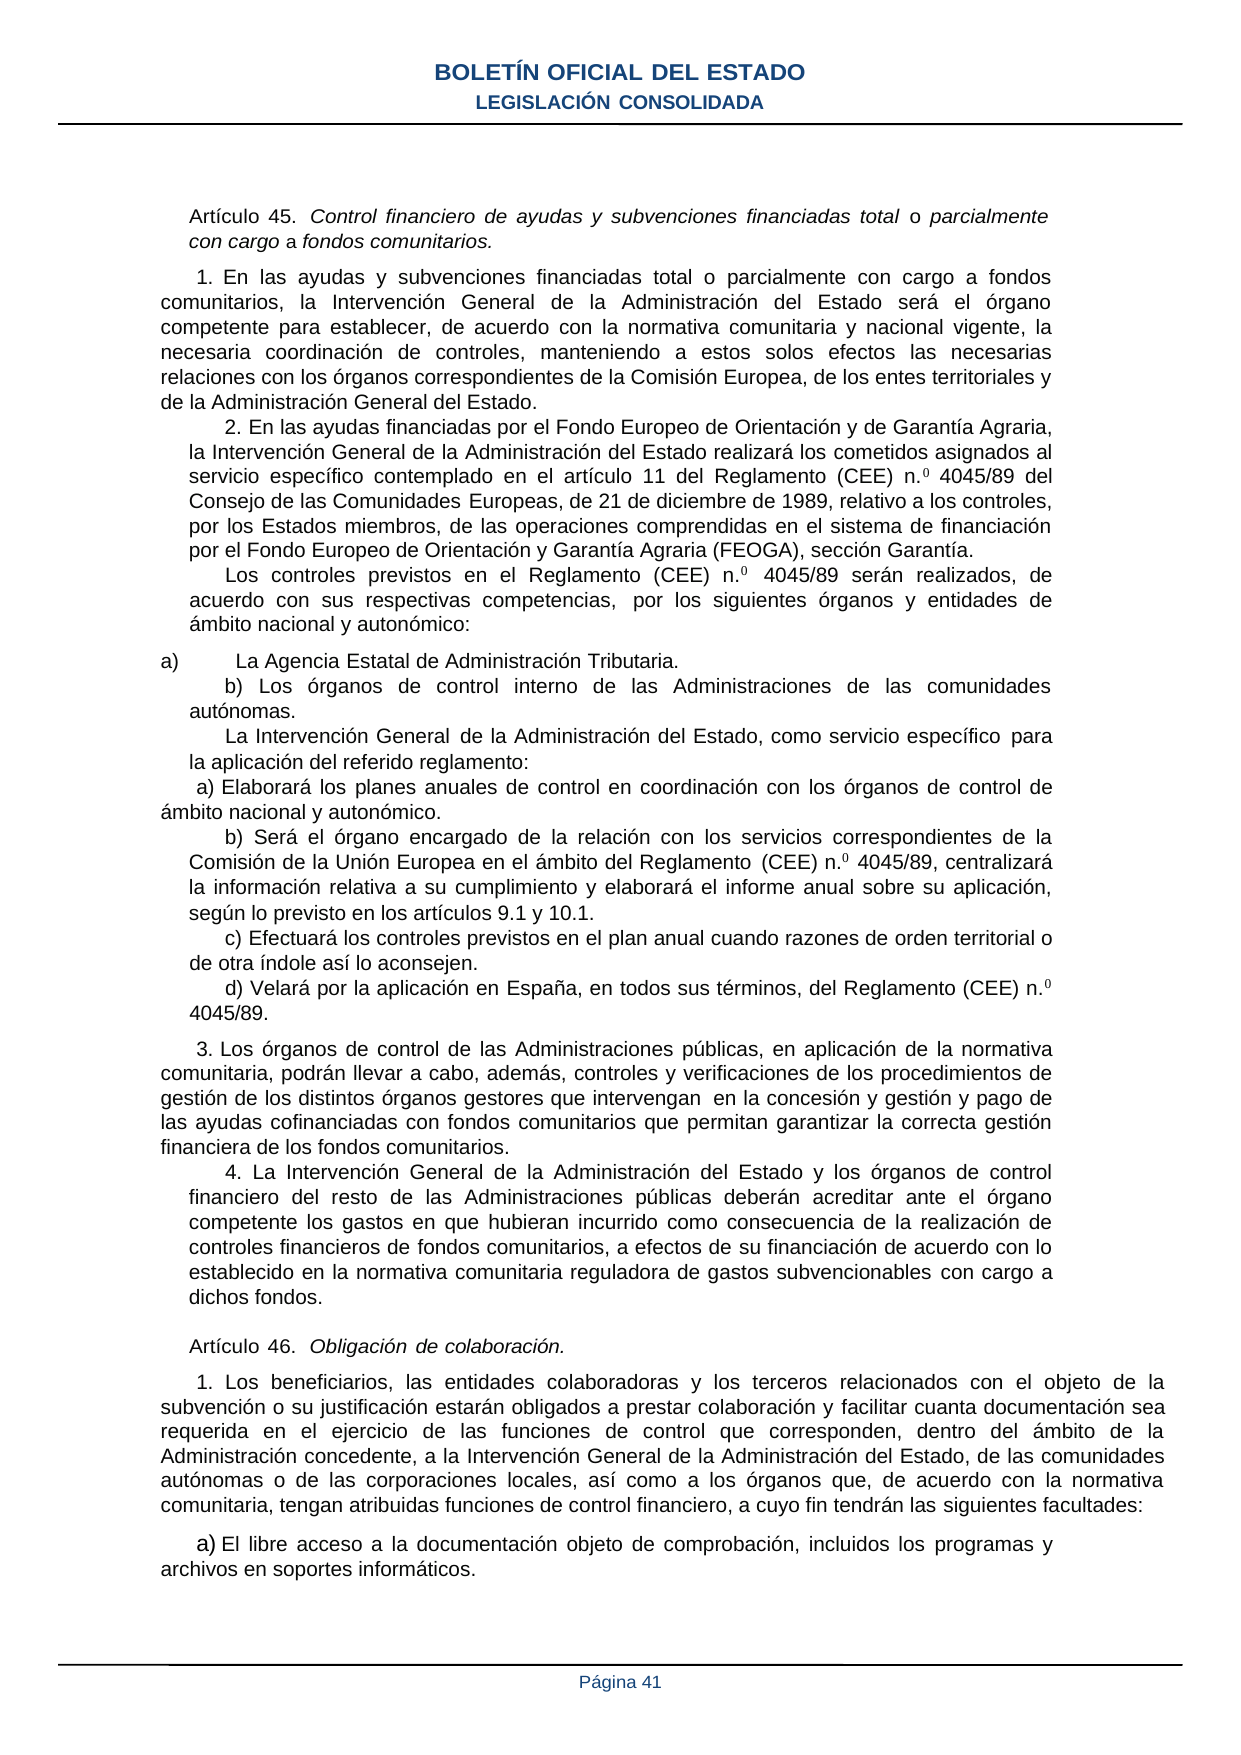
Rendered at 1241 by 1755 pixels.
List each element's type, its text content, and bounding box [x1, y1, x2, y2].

text Los controles previstos en el Reglamento (CEE) n.0 4045/89 serán realizados, de acuerdo con sus respectivas competencias, por los siguientes órganos y entidades de ámbito nacional y autonómico: [189, 563, 1053, 636]
list Los beneficiarios, las entidades colaboradoras y los terceros relacionados con el objeto de la subvención o su justificación estarán obligados a prestar colaboración y facilitar cuanta documentación sea requerida en el ejercicio de las funciones de control que corresponden, dentro del ámbito de la Administración concedente, a la Intervención General de la Administración del Estado, de las comunidades autónomas o de las corporaciones locales, así como a los órganos que, de acuerdo con la normativa comunitaria, tengan atribuidas funciones de control financiero, a cuyo fin tendrán las siguientes facultades: [160, 1370, 1166, 1517]
list Efectuará los controles previstos en el plan anual cuando razones de orden territorial o de otra índole así lo aconsejen. [189, 925, 1053, 974]
list Será el órgano encargado de la relación con los servicios correspondientes de la Comisión de la Unión Europea en el ámbito del Reglamento (CEE) n.0 4045/89, centralizará la información relativa a su cumplimiento y elaborará el informe anual sobre su aplicación, según lo previsto en los artículos 9.1 y 10.1. [189, 825, 1053, 924]
list En las ayudas y subvenciones financiadas total o parcialmente con cargo a fondos comunitarios, la Intervención General de la Administración del Estado será el órgano competente para establecer, de acuerdo con la normativa comunitaria y nacional vigente, la necesaria coordinación de controles, manteniendo a estos solos efectos las necesarias relaciones con los órganos correspondientes de la Comisión Europea, de los entes territoriales y de la Administración General del Estado. [160, 264, 1053, 414]
list La Intervención General de la Administración del Estado y los órganos de control financiero del resto de las Administraciones públicas deberán acreditar ante el órgano competente los gastos en que hubieran incurrido como consecuencia de la realización de controles financieros de fondos comunitarios, a efectos de su financiación de acuerdo con lo establecido en la normativa comunitaria reguladora de gastos subvencionables con cargo a dichos fondos. [189, 1159, 1053, 1309]
text La Intervención General de la Administración del Estado, como servicio específico para la aplicación del referido reglamento: [189, 724, 1052, 773]
list Los órganos de control de las Administraciones públicas, en aplicación de la normativa comunitaria, podrán llevar a cabo, además, controles y verificaciones de los procedimientos de gestión de los distintos órganos gestores que intervengan en la concesión y gestión y pago de las ayudas cofinanciadas con fondos comunitarios que permitan garantizar la correcta gestión financiera de los fondos comunitarios. [160, 1036, 1053, 1159]
list Elaborará los planes anuales de control en coordinación con los órganos de control de ámbito nacional y autonómico. [160, 774, 1053, 824]
text Artículo 45. Control financiero de ayudas y subvenciones financiadas total o parcialmente con cargo a fondos comunitarios. [189, 205, 1050, 253]
list La Agencia Estatal de Administración Tributaria. [160, 649, 1166, 673]
list Los órganos de control interno de las Administraciones de las comunidades autónomas. [189, 674, 1052, 723]
list Velará por la aplicación en España, en todos sus términos, del Reglamento (CEE) n.0 4045/89. [189, 976, 1051, 1025]
list El libre acceso a la documentación objeto de comprobación, incluidos los programas y archivos en soportes informáticos. [160, 1530, 1053, 1581]
text Artículo 46. Obligación de colaboración. [189, 1334, 1166, 1357]
list En las ayudas financiadas por el Fondo Europeo de Orientación y de Garantía Agraria, la Intervención General de la Administración del Estado realizará los cometidos asignados al servicio específico contemplado en el artículo 11 del Reglamento (CEE) n.0 4045/89 del Consejo de las Comunidades Europeas, de 21 de diciembre de 1989, relativo a los controles, por los Estados miembros, de las operaciones comprendidas en el sistema de financiación por el Fondo Europeo de Orientación y Garantía Agraria (FEOGA), sección Garantía. [189, 415, 1053, 562]
